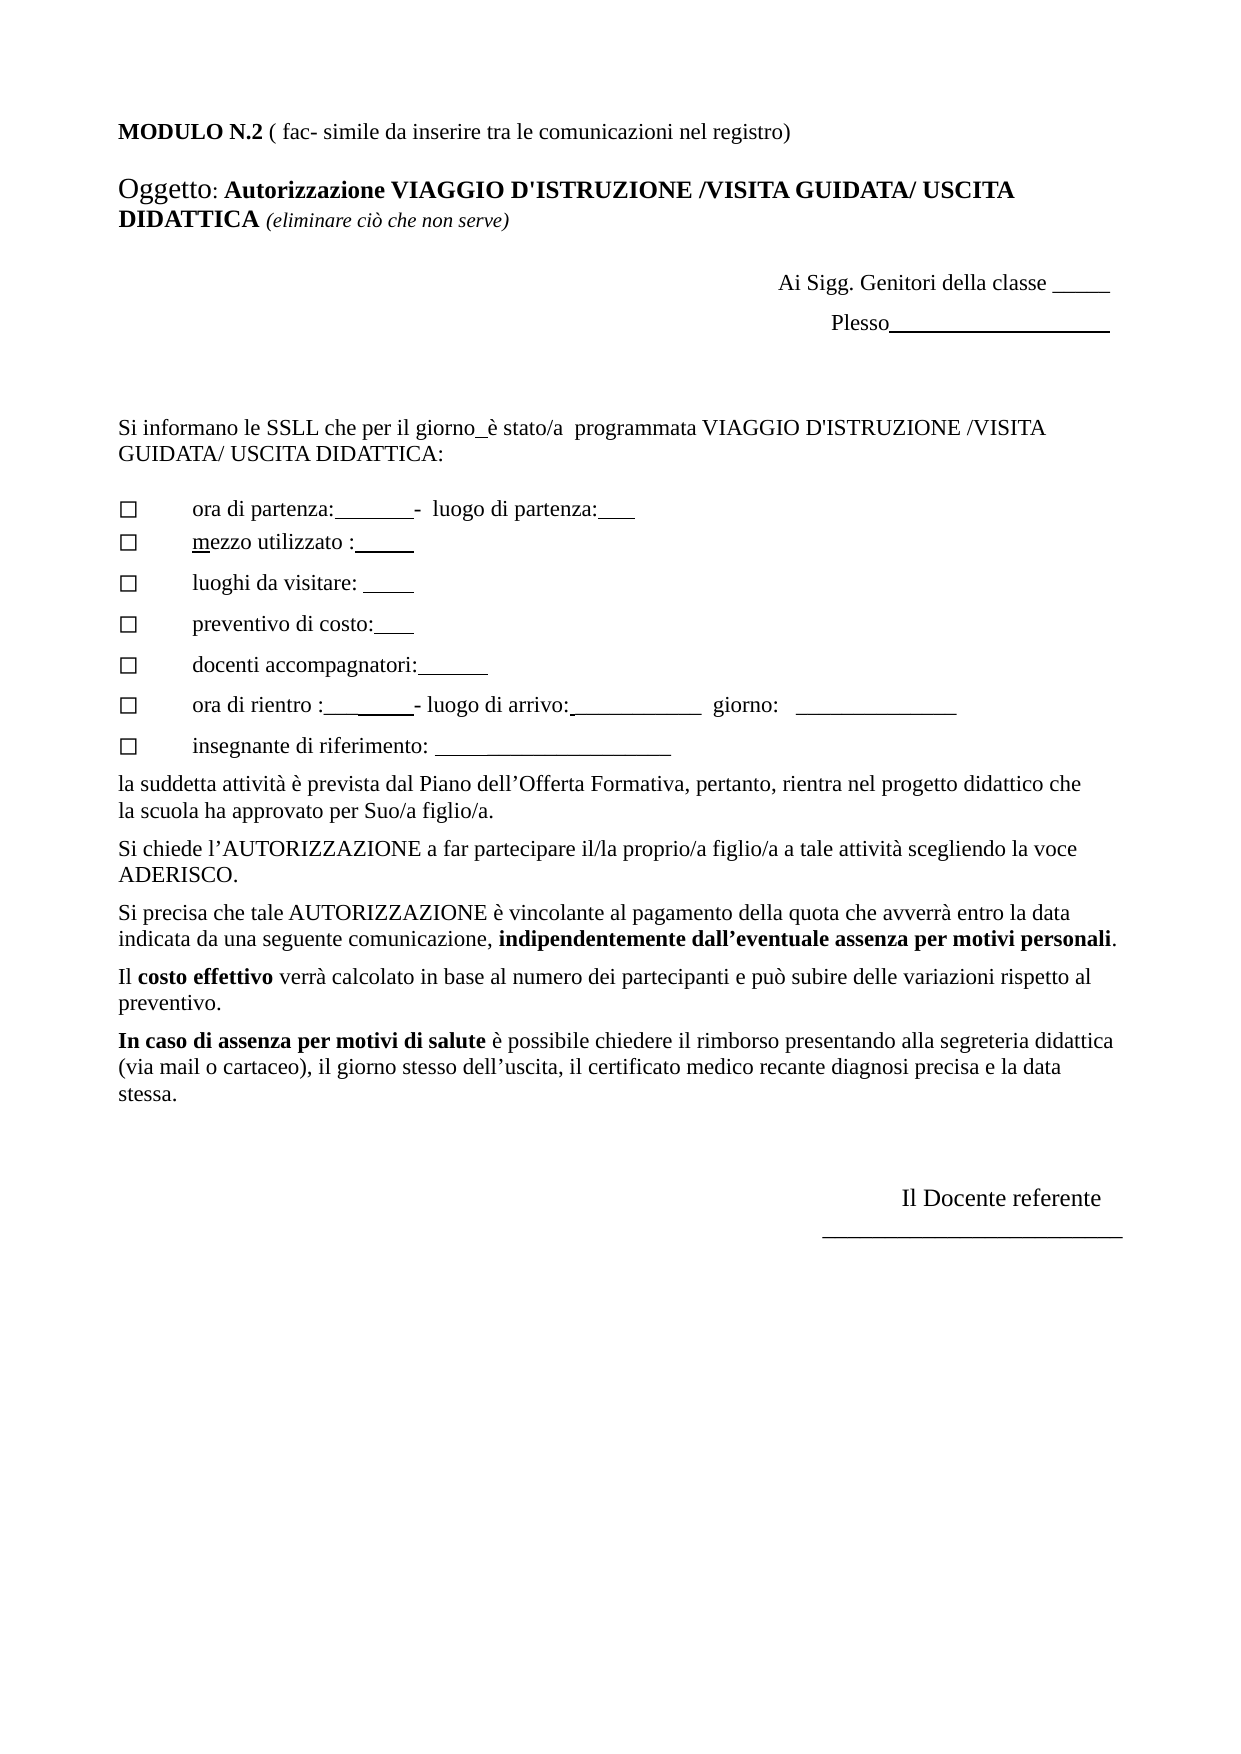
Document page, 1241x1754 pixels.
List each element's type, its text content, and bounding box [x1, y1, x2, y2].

text Si chiede l’AUTORIZZAZIONE a far partecipare il/la proprio/a figlio/a a tale attività scegliendo la voce ADERISCO. [118, 834, 1122, 887]
list mezzo utilizzato : [118, 526, 1122, 555]
list docenti accompagnatori: [118, 648, 1122, 677]
text MODULO N.2 ( fac- simile da inserire tra le comunicazioni nel registro) [118, 118, 1122, 144]
text Il costo effettivo verrà calcolato in base al numero dei partecipanti e può subire delle variazioni rispetto al preventivo. [118, 963, 1122, 1016]
list insegnante di riferimento: ________________ [118, 729, 1122, 758]
list ora di partenza: - luogo di partenza: [118, 493, 1122, 522]
text Plesso [118, 308, 1110, 335]
text Oggetto: Autorizzazione VIAGGIO D'ISTRUZIONE /VISITA GUIDATA/ USCITA DIDATTICA (eliminare ciò che non serve) [118, 171, 1122, 233]
list luoghi da visitare: [118, 567, 1122, 596]
text Il Docente referente [118, 1183, 1122, 1212]
text In caso di assenza per motivi di salute è possibile chiedere il rimborso presentando alla segreteria didattica (via mail o cartaceo), il giorno stesso dell’uscita, il certificato medico recante diagnosi precisa e la data stessa. [118, 1027, 1122, 1106]
list preventivo di costo: [118, 608, 1122, 636]
text ________________________ [118, 1212, 1122, 1241]
text Ai Sigg. Genitori della classe _____ [118, 269, 1110, 295]
text Si precisa che tale AUTORIZZAZIONE è vincolante al pagamento della quota che avverrà entro la data indicata da una seguente comunicazione, indipendentemente dall’eventuale assenza per motivi personali. [118, 899, 1122, 951]
list ora di rientro :___ - luogo di arrivo: ___________ giorno: ______________ [118, 689, 1122, 718]
text la suddetta attività è prevista dal Piano dell’Offerta Formativa, pertanto, rientra nel progetto didattico che la scuola ha approvato per Suo/a figlio/a. [118, 770, 1102, 823]
text Si informano le SSLL che per il giorno è stato/a programmata VIAGGIO D'ISTRUZIONE /VISITA GUIDATA/ USCITA DIDATTICA: [118, 414, 1122, 467]
